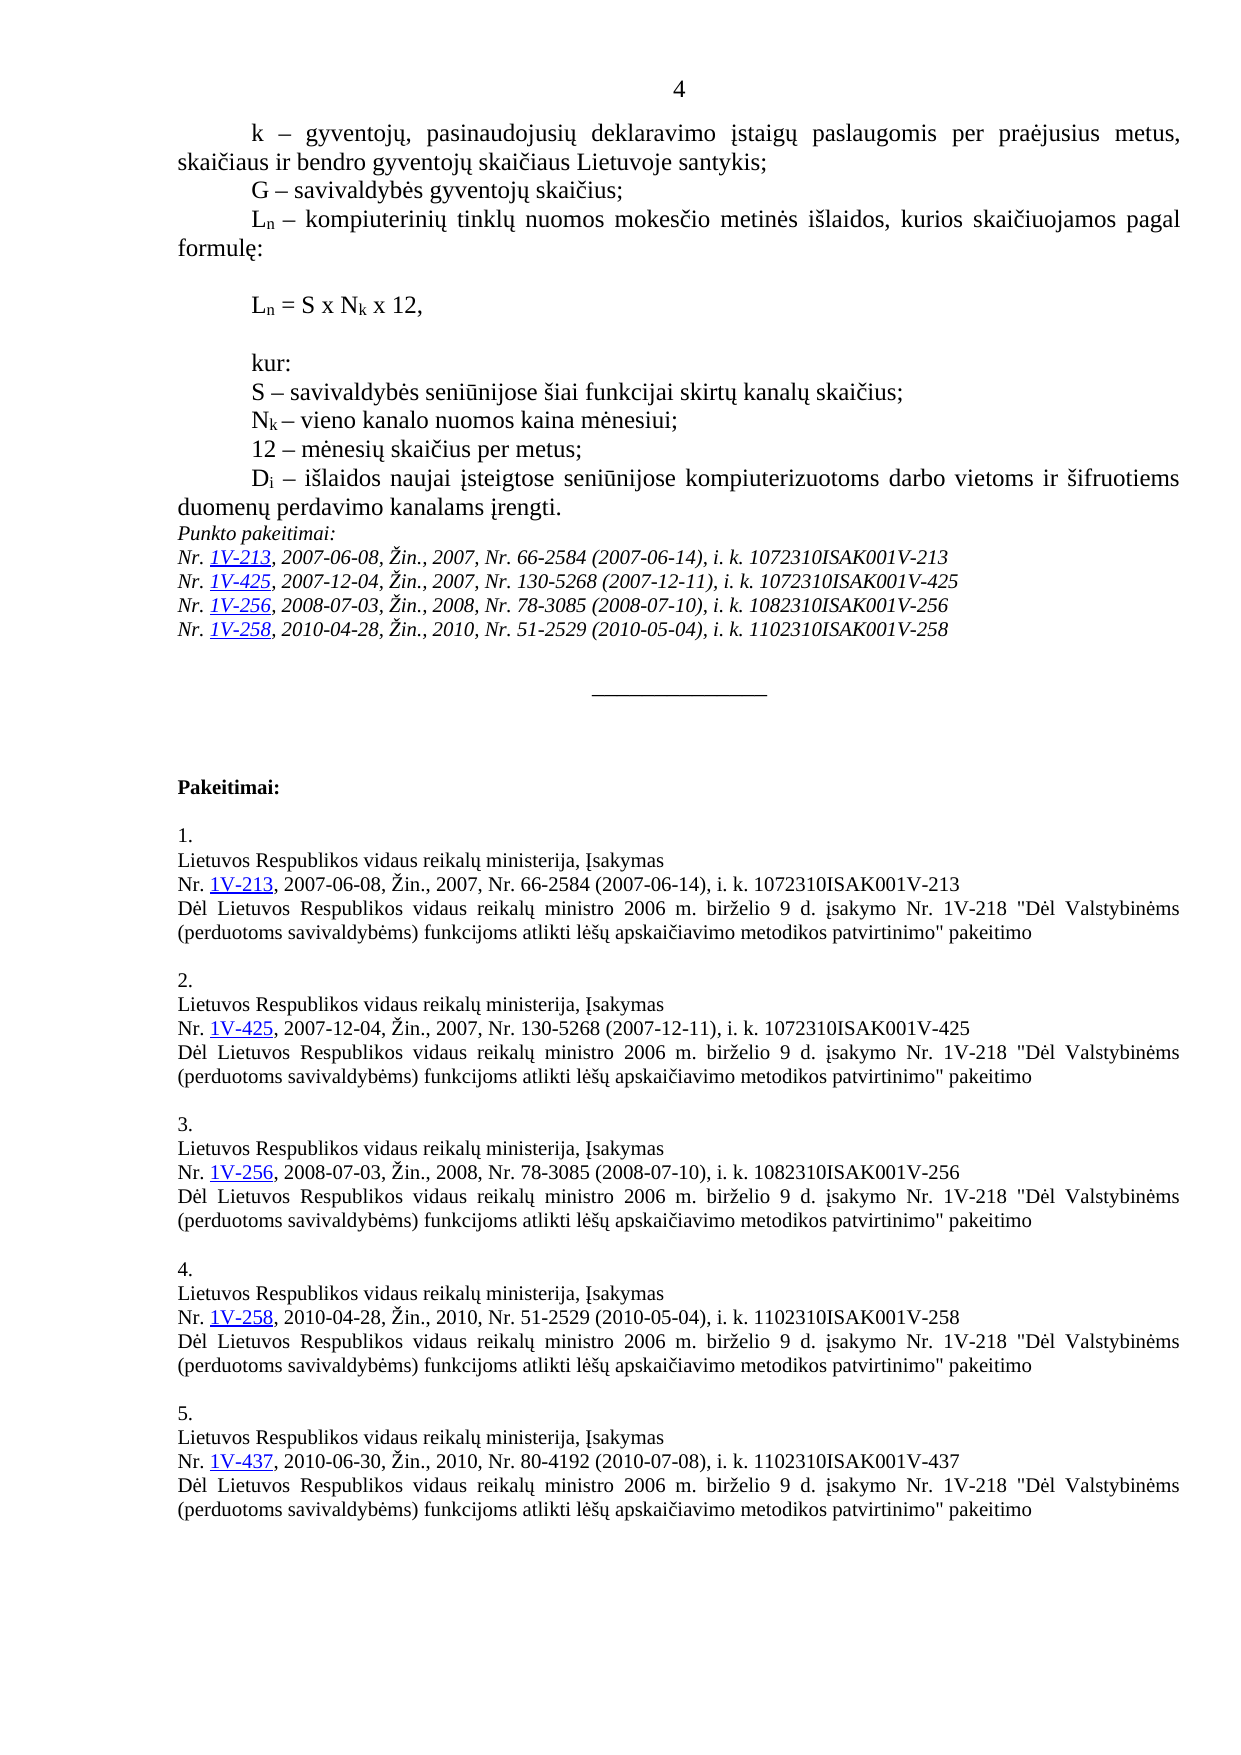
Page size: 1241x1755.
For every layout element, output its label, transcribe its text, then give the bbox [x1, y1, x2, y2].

text Ln = S x Nk x 12, [177, 291, 1181, 319]
text Dėl Lietuvos Respublikos vidaus reikalų ministro 2006 m. birželio 9 d. įsakymo Nr. 1V-218 "Dėl Valstybinėms (perduotoms savivaldybėms) funkcijoms atlikti lėšų apskaičiavimo metodikos patvirtinimo" pakeitimo [177, 1184, 1181, 1232]
text Nk – vieno kanalo nuomos kaina mėnesiui; [177, 406, 1181, 434]
text 3. [177, 1112, 1181, 1136]
text 1. [177, 823, 1181, 847]
text Lietuvos Respublikos vidaus reikalų ministerija, Įsakymas [177, 992, 1181, 1016]
text Nr. 1V-258, 2010-04-28, Žin., 2010, Nr. 51-2529 (2010-05-04), i. k. 1102310ISAK001V-258 [177, 617, 1181, 641]
text Dėl Lietuvos Respublikos vidaus reikalų ministro 2006 m. birželio 9 d. įsakymo Nr. 1V-218 "Dėl Valstybinėms (perduotoms savivaldybėms) funkcijoms atlikti lėšų apskaičiavimo metodikos patvirtinimo" pakeitimo [177, 1040, 1181, 1088]
text 2. [177, 968, 1181, 992]
text Ln – kompiuterinių tinklų nuomos mokesčio metinės išlaidos, kurios skaičiuojamos pagal formulę: [177, 204, 1181, 262]
text Pakeitimai: [177, 775, 1181, 799]
text G – savivaldybės gyventojų skaičius; [177, 176, 1181, 204]
text Dėl Lietuvos Respublikos vidaus reikalų ministro 2006 m. birželio 9 d. įsakymo Nr. 1V-218 "Dėl Valstybinėms (perduotoms savivaldybėms) funkcijoms atlikti lėšų apskaičiavimo metodikos patvirtinimo" pakeitimo [177, 1329, 1181, 1377]
text 12 – mėnesių skaičius per metus; [177, 434, 1181, 463]
text Lietuvos Respublikos vidaus reikalų ministerija, Įsakymas [177, 1281, 1181, 1305]
text Nr. 1V-213, 2007-06-08, Žin., 2007, Nr. 66-2584 (2007-06-14), i. k. 1072310ISAK001V-213 [177, 872, 1181, 896]
text Punkto pakeitimai: [177, 521, 1181, 545]
text ______________ [177, 670, 1181, 698]
text Dėl Lietuvos Respublikos vidaus reikalų ministro 2006 m. birželio 9 d. įsakymo Nr. 1V-218 "Dėl Valstybinėms (perduotoms savivaldybėms) funkcijoms atlikti lėšų apskaičiavimo metodikos patvirtinimo" pakeitimo [177, 1473, 1181, 1521]
text Nr. 1V-425, 2007-12-04, Žin., 2007, Nr. 130-5268 (2007-12-11), i. k. 1072310ISAK001V-425 [177, 1016, 1181, 1040]
text Lietuvos Respublikos vidaus reikalų ministerija, Įsakymas [177, 1136, 1181, 1160]
text Nr. 1V-256, 2008-07-03, Žin., 2008, Nr. 78-3085 (2008-07-10), i. k. 1082310ISAK001V-256 [177, 593, 1181, 617]
text S – savivaldybės seniūnijose šiai funkcijai skirtų kanalų skaičius; [177, 377, 1181, 406]
text k – gyventojų, pasinaudojusių deklaravimo įstaigų paslaugomis per praėjusius metus, skaičiaus ir bendro gyventojų skaičiaus Lietuvoje santykis; [177, 118, 1181, 176]
text Dėl Lietuvos Respublikos vidaus reikalų ministro 2006 m. birželio 9 d. įsakymo Nr. 1V-218 "Dėl Valstybinėms (perduotoms savivaldybėms) funkcijoms atlikti lėšų apskaičiavimo metodikos patvirtinimo" pakeitimo [177, 896, 1181, 944]
text Nr. 1V-213, 2007-06-08, Žin., 2007, Nr. 66-2584 (2007-06-14), i. k. 1072310ISAK001V-213 [177, 545, 1181, 569]
text Nr. 1V-437, 2010-06-30, Žin., 2010, Nr. 80-4192 (2010-07-08), i. k. 1102310ISAK001V-437 [177, 1449, 1181, 1473]
text 5. [177, 1401, 1181, 1425]
text Nr. 1V-258, 2010-04-28, Žin., 2010, Nr. 51-2529 (2010-05-04), i. k. 1102310ISAK001V-258 [177, 1305, 1181, 1329]
text 4. [177, 1257, 1181, 1281]
text Nr. 1V-425, 2007-12-04, Žin., 2007, Nr. 130-5268 (2007-12-11), i. k. 1072310ISAK001V-425 [177, 569, 1181, 593]
text kur: [177, 348, 1181, 377]
text Lietuvos Respublikos vidaus reikalų ministerija, Įsakymas [177, 847, 1181, 872]
text Nr. 1V-256, 2008-07-03, Žin., 2008, Nr. 78-3085 (2008-07-10), i. k. 1082310ISAK001V-256 [177, 1160, 1181, 1184]
text Di – išlaidos naujai įsteigtose seniūnijose kompiuterizuotoms darbo vietoms ir šifruotiems duomenų perdavimo kanalams įrengti. [177, 463, 1181, 521]
text Lietuvos Respublikos vidaus reikalų ministerija, Įsakymas [177, 1425, 1181, 1449]
